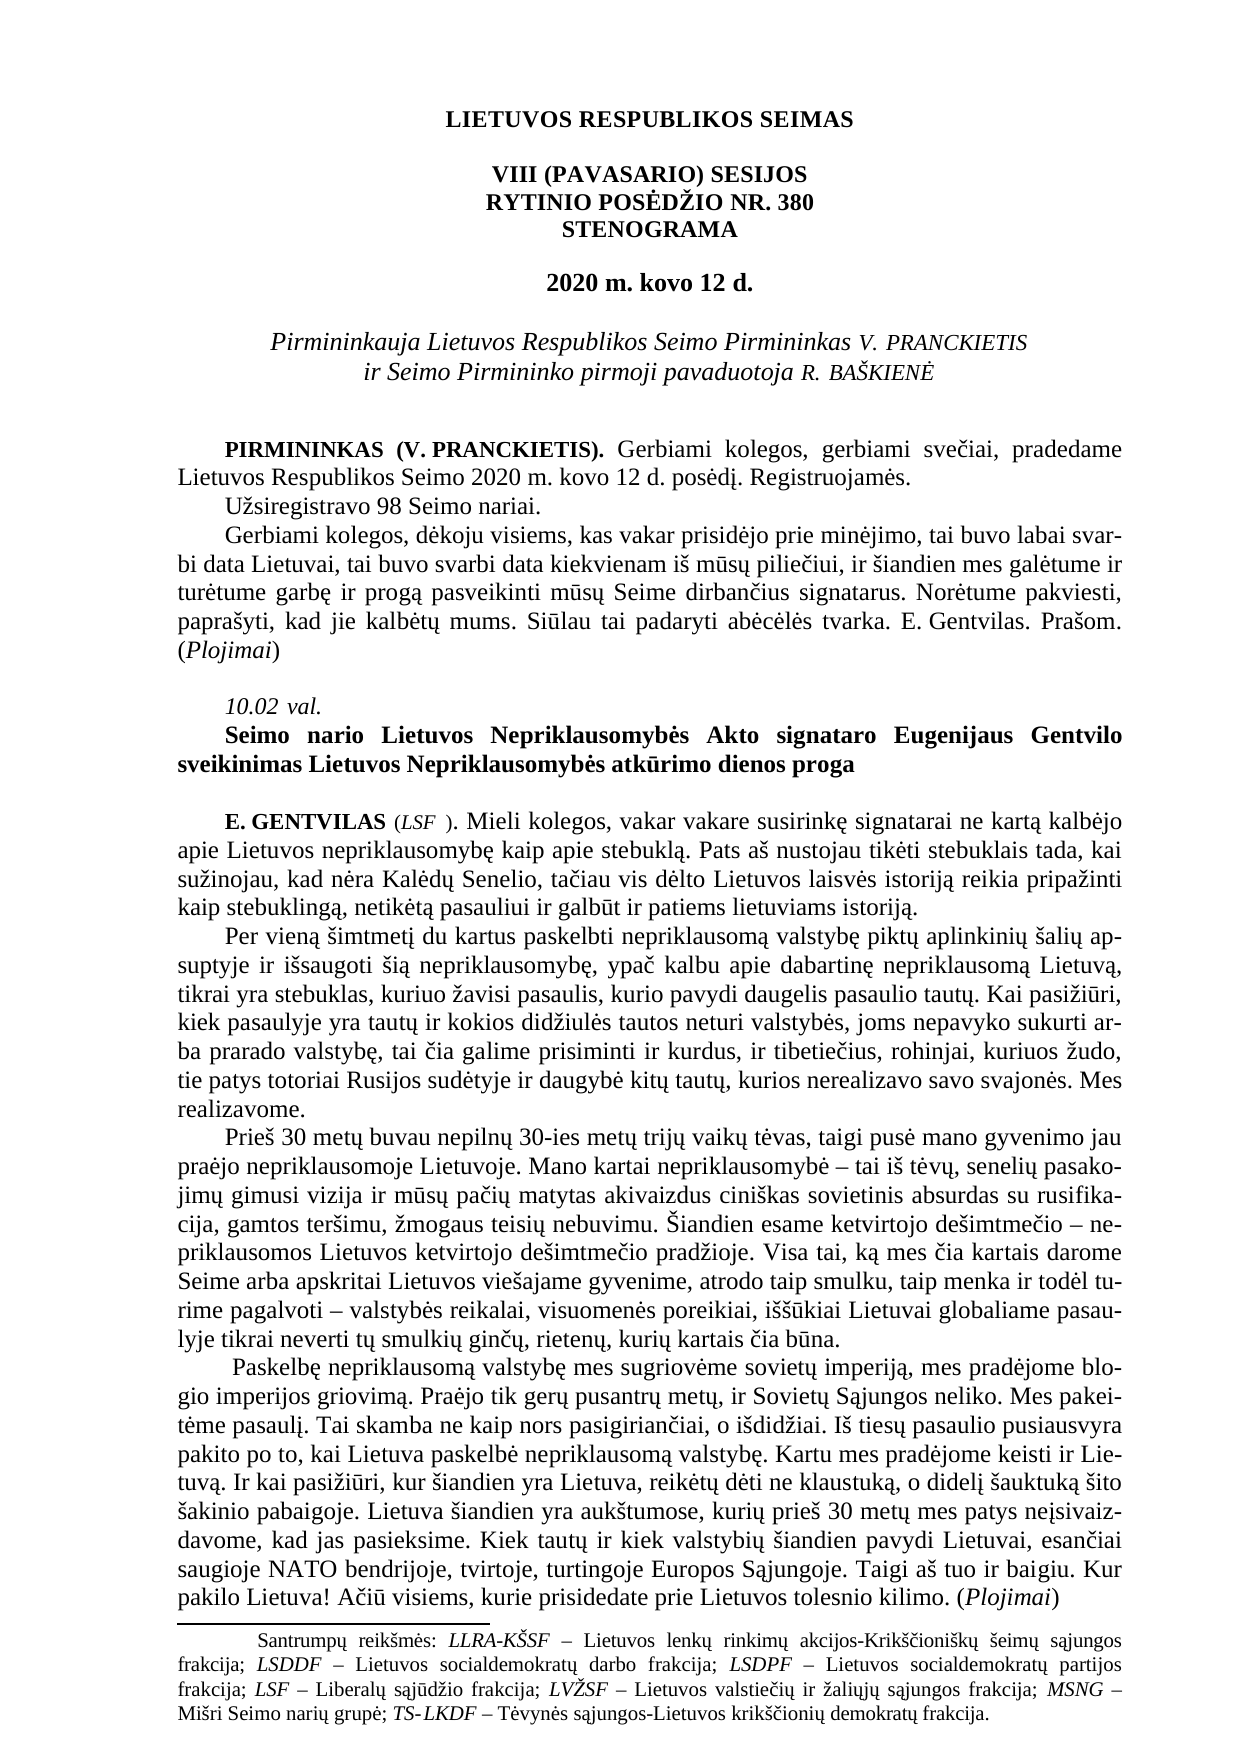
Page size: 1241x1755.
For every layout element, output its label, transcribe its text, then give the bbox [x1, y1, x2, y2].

title VIII (PAVASARIO) SESIJOS [177, 160, 1122, 187]
title STENOGRAMA [177, 215, 1122, 243]
title LIETUVOS RESPUBLIKOS SEIMAS [177, 105, 1122, 132]
text Pa­skel­bę ne­pri­klau­so­mą vals­ty­bę mes su­grio­vė­me so­vie­tų im­pe­ri­ją, mes pra­dė­jo­me blo­gio im­pe­ri­jos grio­vi­mą. Pra­ėjo tik ge­rų pus­an­trų me­tų, ir So­vie­tų Są­jun­gos ne­li­ko. Mes pa­kei­tė­me pa­sau­lį. Tai skam­ba ne kaip nors pa­si­gi­rian­čiai, o iš­di­džiai. Iš tie­sų pa­sau­lio pu­siau­svy­ra pa­ki­to po to, kai Lie­tu­va pa­skel­bė ne­pri­klau­so­mą vals­ty­bę. Kar­tu mes pra­dė­jo­me keis­ti ir Lie­tu­vą. Ir kai pa­si­žiū­ri, kur šian­dien yra Lie­tu­va, rei­kė­tų dė­ti ne klaus­tu­ką, o di­de­lį šauk­tu­ką ši­to ša­ki­nio pa­bai­go­je. Lie­tu­va šian­dien yra aukš­tu­mo­se, ku­rių prieš 30 me­tų mes pa­tys ne­įsi­vaiz­da­vo­me, kad jas pa­siek­si­me. Kiek tau­tų ir kiek vals­ty­bių šian­dien pa­vy­di Lie­tu­vai, esan­čiai sau­gio­je NATO ben­dri­jo­je, tvir­to­je, tur­tin­go­je Eu­ro­pos Są­jun­go­je. Tai­gi aš tuo ir bai­giu. Kur pa­ki­lo Lie­tu­va! Ačiū vi­siems, ku­rie pri­si­de­da­te prie Lie­tu­vos to­les­nio ki­li­mo. (Plo­ji­mai) [177, 1352, 1122, 1611]
text 10.02 val. [224, 692, 1122, 720]
text Ger­bia­mi ko­le­gos, dė­ko­ju vi­siems, kas va­kar pri­si­dė­jo prie mi­nė­ji­mo, tai bu­vo la­bai svar­bi da­ta Lie­tu­vai, tai bu­vo svar­bi da­ta kiek­vie­nam iš mū­sų pi­lie­čiui, ir šian­dien mes ga­lė­tu­me ir tu­rė­tu­me gar­bę ir pro­gą pa­svei­kin­ti mū­sų Sei­me dir­ban­čius sig­na­ta­rus. No­rė­tu­me pa­kvies­ti, pa­pra­šy­ti, kad jie kal­bė­tų mums. Siū­lau tai pa­da­ry­ti abė­cė­lės tvar­ka. E. Gent­vi­las. Pra­šom. (Plo­ji­mai) [177, 520, 1122, 664]
text Pirmininkauja Lietuvos Respublikos Seimo Pirmininkas V. PRANCKIETIS ir Seimo Pirmininko pirmoji pavaduotoja R. BAŠKIENĖ [177, 326, 1122, 386]
text Santrumpų reikšmės: LLRA-KŠSF – Lietuvos lenkų rinkimų akcijos-Krikščioniškų šeimų sąjungos frakcija; LSDDF – Lietuvos socialdemokratų darbo frakcija; LSDPF – Lietuvos socialdemokratų partijos frakcija; LSF – Liberalų sąjūdžio frakcija; LVŽSF – Lietuvos valstiečių ir žaliųjų sąjungos frakcija; MSNG – Mišri Seimo narių grupė; TS‑LKDF – Tėvynės sąjungos-Lietuvos krikščionių demokratų frakcija. [177, 1624, 1122, 1724]
text Už­si­re­gist­ra­vo 98 Sei­mo na­riai. [177, 491, 1122, 520]
text E. GENTVILAS (LSF). Mie­li ko­le­gos, va­kar va­ka­re su­si­rin­kę sig­na­ta­rai ne kar­tą kal­bė­jo apie Lie­tu­vos ne­pri­klau­so­my­bę kaip apie ste­buk­lą. Pats aš nu­sto­jau ti­kė­ti ste­buk­lais ta­da, kai su­ži­no­jau, kad nė­ra Ka­lė­dų Se­ne­lio, ta­čiau vis dėl­to Lie­tu­vos lais­vės is­to­ri­ją rei­kia pri­pa­žin­ti kaip ste­buk­lin­gą, ne­ti­kė­tą pa­sau­liui ir gal­būt ir pa­tiems lie­tu­viams is­to­ri­ją. [177, 806, 1122, 921]
text Prieš 30 me­tų bu­vau ne­pil­nų 30-ies me­tų tri­jų vai­kų tė­vas, tai­gi pu­sė ma­no gy­ve­ni­mo jau pra­ėjo ne­pri­klau­so­mo­je Lie­tu­vo­je. Ma­no kar­tai ne­pri­klau­so­my­bė – tai iš tė­vų, se­ne­lių pa­sa­ko­ji­mų gi­mu­si vi­zi­ja ir mū­sų pa­čių ma­ty­tas aki­vaiz­dus ci­niš­kas so­vie­ti­nis ab­sur­das su ru­si­fi­ka­cija, gam­tos ter­ši­mu, žmo­gaus tei­si­ų ne­bu­vi­mu. Šian­dien esa­me ket­vir­to­jo de­šimt­me­čio – ne­pri­klau­so­mos Lie­tu­vos ket­vir­to­jo de­šimt­me­čio pra­džio­je. Vi­sa tai, ką mes čia kar­tais da­ro­me Sei­me ar­ba ap­skri­tai Lie­tu­vos vie­ša­ja­me gy­ve­ni­me, at­ro­do taip smul­ku, taip men­ka ir to­dėl tu­ri­me pa­gal­vo­ti – vals­ty­bės rei­ka­lai, vi­suo­me­nės po­rei­kiai, iš­šū­kiai Lie­tu­vai glo­ba­lia­me pa­sau­ly­je tik­rai ne­ver­ti tų smul­kių gin­čų, rie­te­nų, ku­rių kar­tais čia bū­na. [177, 1122, 1122, 1352]
text PIRMININKAS (V. PRANCKIETIS). Ger­bia­mi ko­le­gos, ger­bia­mi sve­čiai, pra­de­da­me Lie­tu­vos Res­pub­li­kos Sei­mo 2020 m. ko­vo 12 d. po­sė­dį. Re­gist­ruo­ja­mės. [177, 434, 1122, 491]
text 2020 m. kovo 12 d. [177, 267, 1122, 297]
text Per vie­ną šimt­me­tį du kar­tus pa­skelb­ti ne­pri­klau­so­mą vals­ty­bę pik­tų ap­lin­ki­nių ša­lių ap­sup­ty­je ir iš­sau­go­ti šią ne­pri­klau­so­my­bę, ypač kal­bu apie da­bar­ti­nę ne­pri­klau­so­mą Lie­tu­vą, tik­rai yra ste­buk­las, ku­riuo ža­vi­si pa­sau­lis, ku­rio pa­vy­di dau­ge­lis pa­sau­lio tau­tų. Kai pa­si­žiū­ri, kiek pa­sau­ly­je yra tau­tų ir ko­kios di­džiu­lės tau­tos ne­tu­ri vals­ty­bės, joms ne­pa­vy­ko su­kur­ti ar­ba pra­ra­do vals­ty­bę, tai čia ga­li­me pri­si­min­ti ir kur­dus, ir ti­be­tie­čius, ro­hin­jai, ku­riuos žu­do, tie pa­tys to­to­riai Ru­si­jos su­dė­ty­je ir dau­gy­bė ki­tų tau­tų, ku­rios ne­re­a­li­za­vo sa­vo sva­jo­nės. Mes re­a­li­za­vo­me. [177, 921, 1122, 1122]
text Sei­mo na­rio Lie­tu­vos Ne­pri­klau­so­my­bės Ak­to sig­na­ta­ro Eu­ge­ni­jaus Gent­vi­lo sveikini­mas Lie­tu­vos Ne­pri­klau­so­my­bės at­kū­ri­mo die­nos pro­ga [177, 720, 1122, 777]
title RYTINIO posėdžio NR. 380 [177, 187, 1122, 215]
